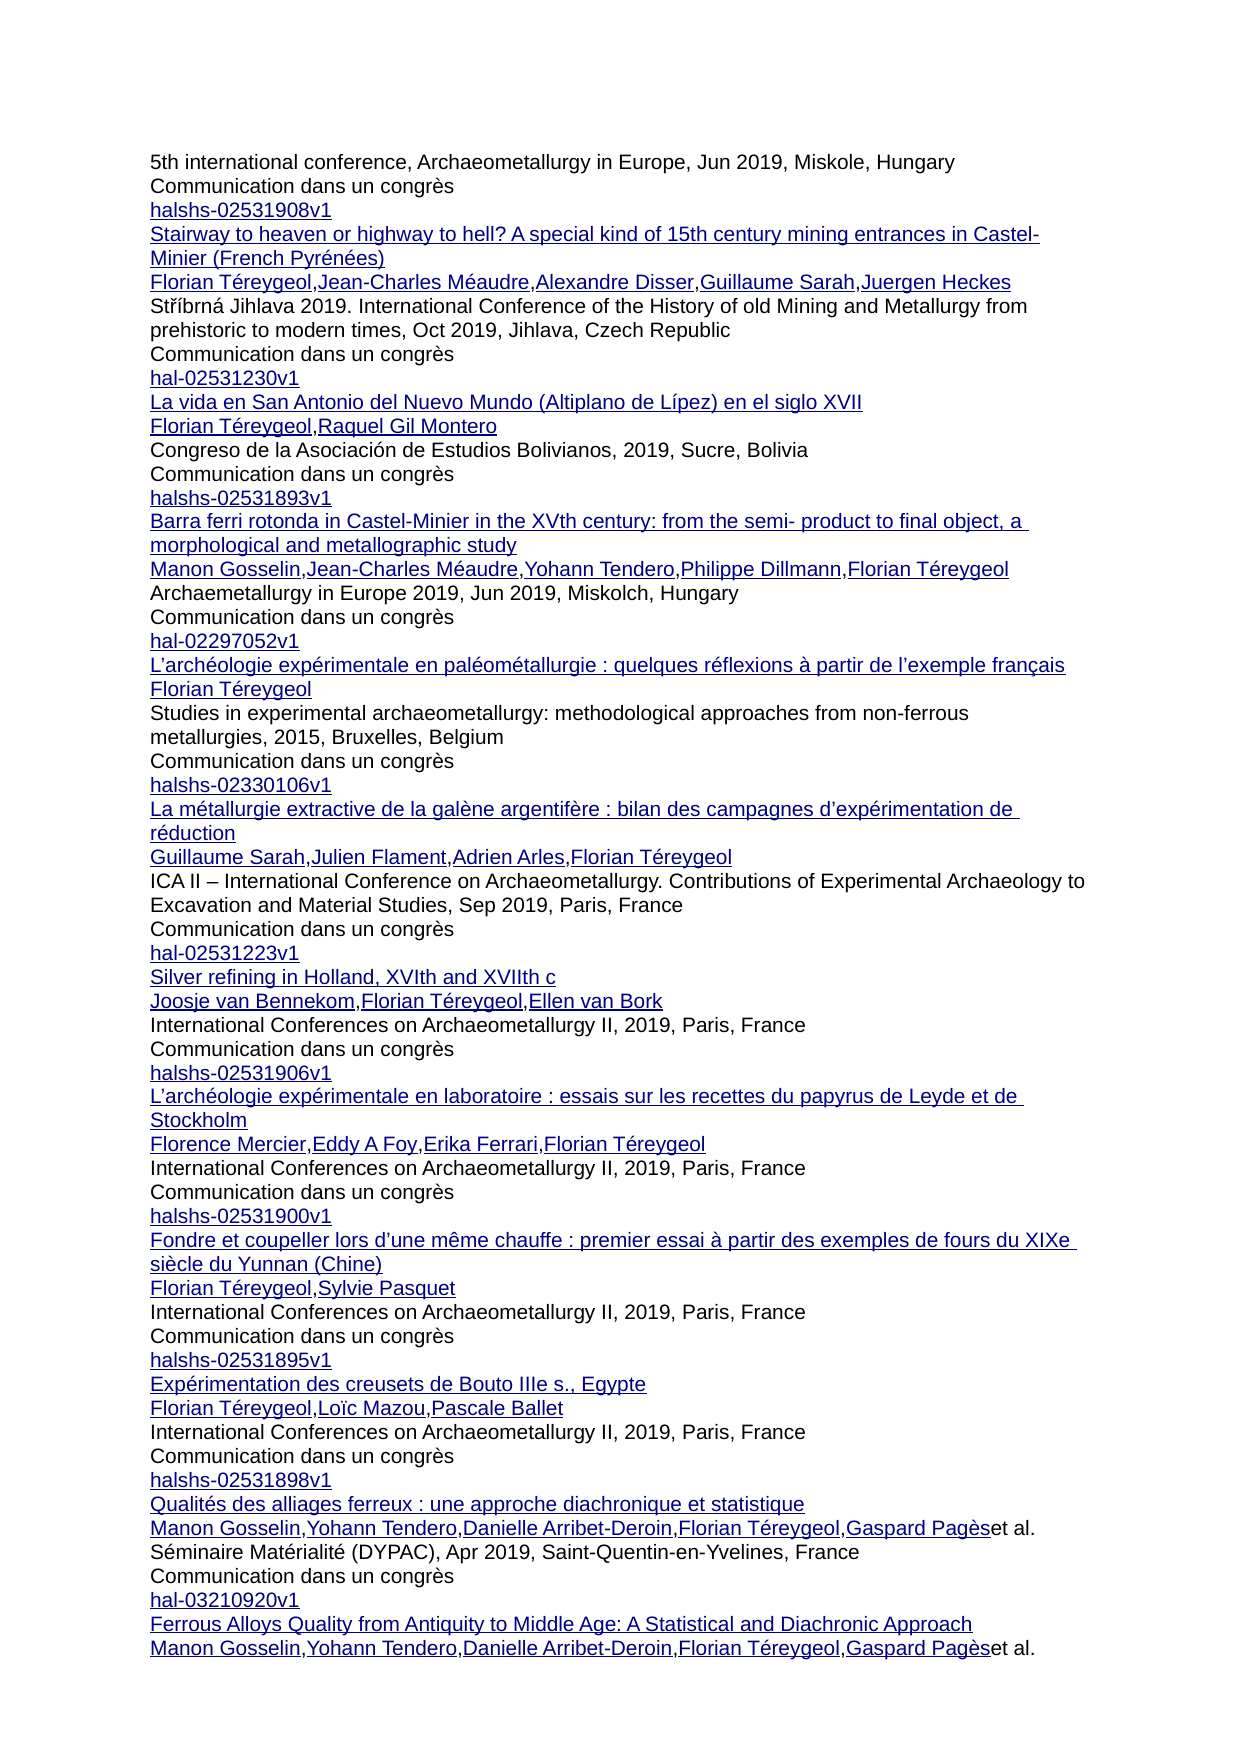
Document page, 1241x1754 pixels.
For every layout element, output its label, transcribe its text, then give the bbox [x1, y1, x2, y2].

table_cell L’archéologie expérimentale en laboratoire : essais sur les recettes du papyrus de Leyde et de Stockholm Florence Mercier,Eddy A Foy,Erika Ferrari,Florian Téreygeol International Conferences on Archaeometallurgy II, 2019, Paris, France Communication dans un congrès halshs-02531900v1 [150, 1084, 1090, 1228]
table_cell L’archéologie expérimentale en paléométallurgie : quelques réflexions à partir de l’exemple français Florian Téreygeol Studies in experimental archaeometallurgy: methodological approaches from non-ferrous metallurgies, 2015, Bruxelles, Belgium Communication dans un congrès halshs-02330106v1 [150, 653, 1090, 797]
table_cell Ferrous Alloys Quality from Antiquity to Middle Age: A Statistical and Diachronic Approach Manon Gosselin,Yohann Tendero,Danielle Arribet-Deroin,Florian Téreygeol,Gaspard Pagèset al. [150, 1611, 1090, 1659]
table_cell Silver refining in Holland, XVIth and XVIIth c Joosje van Bennekom,Florian Téreygeol,Ellen van Bork International Conferences on Archaeometallurgy II, 2019, Paris, France Communication dans un congrès halshs-02531906v1 [150, 965, 1090, 1084]
table_cell Expérimentation des creusets de Bouto IIIe s., Egypte Florian Téreygeol,Loïc Mazou,Pascale Ballet International Conferences on Archaeometallurgy II, 2019, Paris, France Communication dans un congrès halshs-02531898v1 [150, 1372, 1090, 1492]
table_cell Barra ferri rotonda in Castel-Minier in the XVth century: from the semi- product to final object, a morphological and metallographic study Manon Gosselin,Jean-Charles Méaudre,Yohann Tendero,Philippe Dillmann,Florian Téreygeol Archaemetallurgy in Europe 2019, Jun 2019, Miskolch, Hungary Communication dans un congrès hal-02297052v1 [150, 509, 1090, 653]
table_cell Stairway to heaven or highway to hell? A special kind of 15th century mining entrances in Castel-Minier (French Pyrénées) Florian Téreygeol,Jean-Charles Méaudre,Alexandre Disser,Guillaume Sarah,Juergen Heckes Stříbrná Jihlava 2019. International Conference of the History of old Mining and Metallurgy from prehistoric to modern times, Oct 2019, Jihlava, Czech Republic Communication dans un congrès hal-02531230v1 [150, 222, 1090, 389]
table_cell La métallurgie extractive de la galène argentifère : bilan des campagnes d’expérimentation de réduction Guillaume Sarah,Julien Flament,Adrien Arles,Florian Téreygeol ICA II – International Conference on Archaeometallurgy. Contributions of Experimental Archaeology to Excavation and Material Studies, Sep 2019, Paris, France Communication dans un congrès hal-02531223v1 [150, 797, 1090, 964]
table_cell 5th international conference, Archaeometallurgy in Europe, Jun 2019, Miskole, Hungary Communication dans un congrès halshs-02531908v1 [150, 150, 1090, 222]
table_cell Fondre et coupeller lors d’une même chauffe : premier essai à partir des exemples de fours du XIXe siècle du Yunnan (Chine) Florian Téreygeol,Sylvie Pasquet International Conferences on Archaeometallurgy II, 2019, Paris, France Communication dans un congrès halshs-02531895v1 [150, 1228, 1090, 1372]
table_cell La vida en San Antonio del Nuevo Mundo (Altiplano de Lípez) en el siglo XVII Florian Téreygeol,Raquel Gil Montero Congreso de la Asociación de Estudios Bolivianos, 2019, Sucre, Bolivia Communication dans un congrès halshs-02531893v1 [150, 390, 1090, 509]
table_cell Qualités des alliages ferreux : une approche diachronique et statistique Manon Gosselin,Yohann Tendero,Danielle Arribet-Deroin,Florian Téreygeol,Gaspard Pagèset al. Séminaire Matérialité (DYPAC), Apr 2019, Saint-Quentin-en-Yvelines, France Communication dans un congrès hal-03210920v1 [150, 1492, 1090, 1611]
